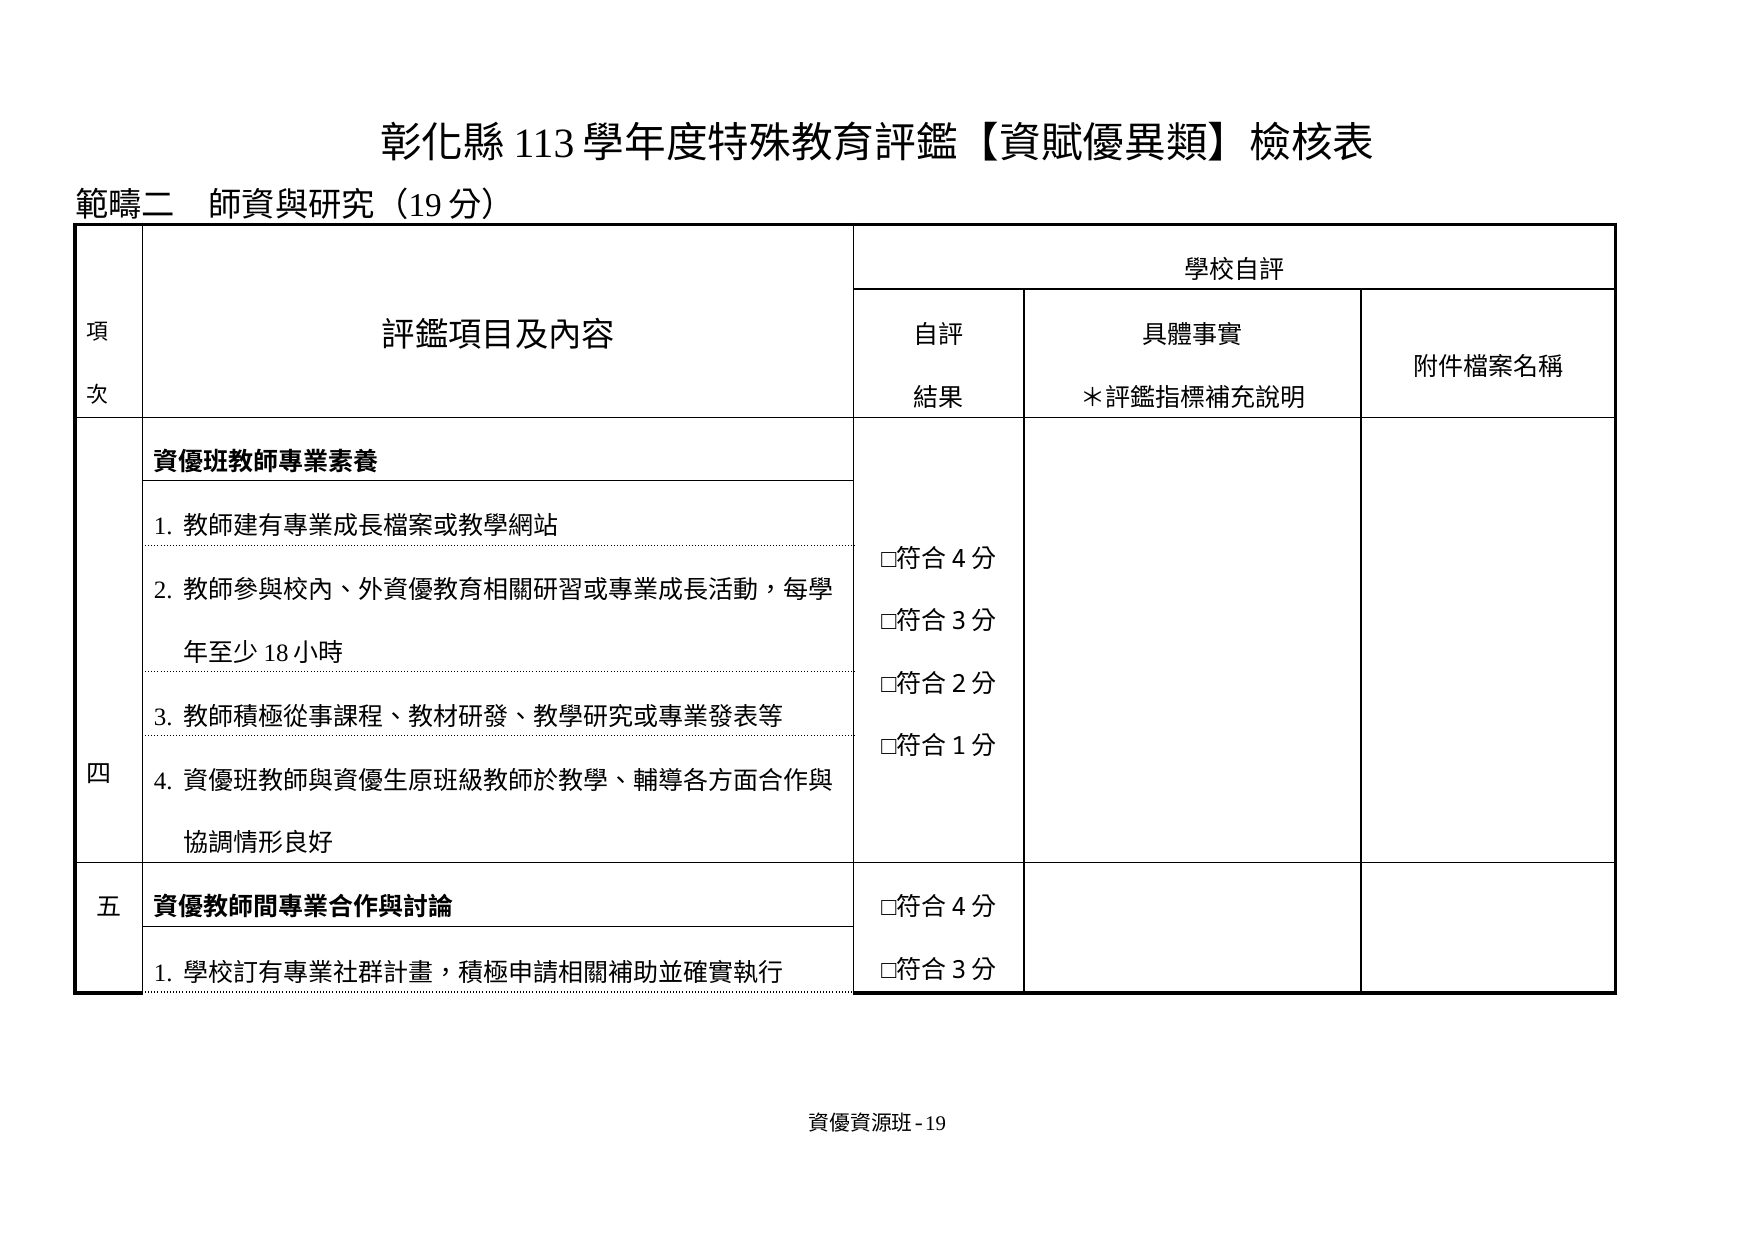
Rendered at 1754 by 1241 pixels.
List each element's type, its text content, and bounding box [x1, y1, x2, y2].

table_cell 四 [77, 418, 142, 862]
table_cell □符合4分 □符合3分 □符合2分 □符合1分 [854, 418, 1023, 862]
table_cell 資優教師間專業合作與討論 [143, 863, 853, 926]
table_cell 教師積極從事課程、教材研發、教學研究或專業發表等 [143, 671, 853, 735]
table_cell [1362, 863, 1614, 991]
table_cell [1025, 418, 1360, 862]
text 範疇二 師資與研究（19分） [75, 160, 1679, 223]
table_cell [1362, 418, 1614, 862]
table_cell 五 [77, 863, 142, 991]
table_header 評鑑項目及內容 [143, 226, 853, 416]
table_cell 具體事實 ＊評鑑指標補充說明 [1025, 290, 1360, 416]
table_header 學校自評 [854, 226, 1614, 288]
table_cell 教師參與校內、外資優教育相關研習或專業成長活動，每學年至少18小時 [143, 545, 853, 671]
table_cell 教師建有專業成長檔案或教學網站 [143, 481, 853, 544]
table_cell 自評 結果 [854, 290, 1023, 416]
text 彰化縣113學年度特殊教育評鑑【資賦優異類】檢核表 [75, 98, 1679, 160]
table_cell [1025, 863, 1360, 991]
table_cell 資優班教師專業素養 [143, 418, 853, 480]
table_cell □符合4分 □符合3分 [854, 863, 1023, 991]
table_header 項 次 [77, 226, 142, 416]
table_cell 附件檔案名稱 [1362, 290, 1614, 416]
table_cell 資優班教師與資優生原班級教師於教學、輔導各方面合作與協調情形良好 [143, 735, 853, 862]
table_cell 學校訂有專業社群計畫，積極申請相關補助並確實執行 [143, 927, 853, 991]
